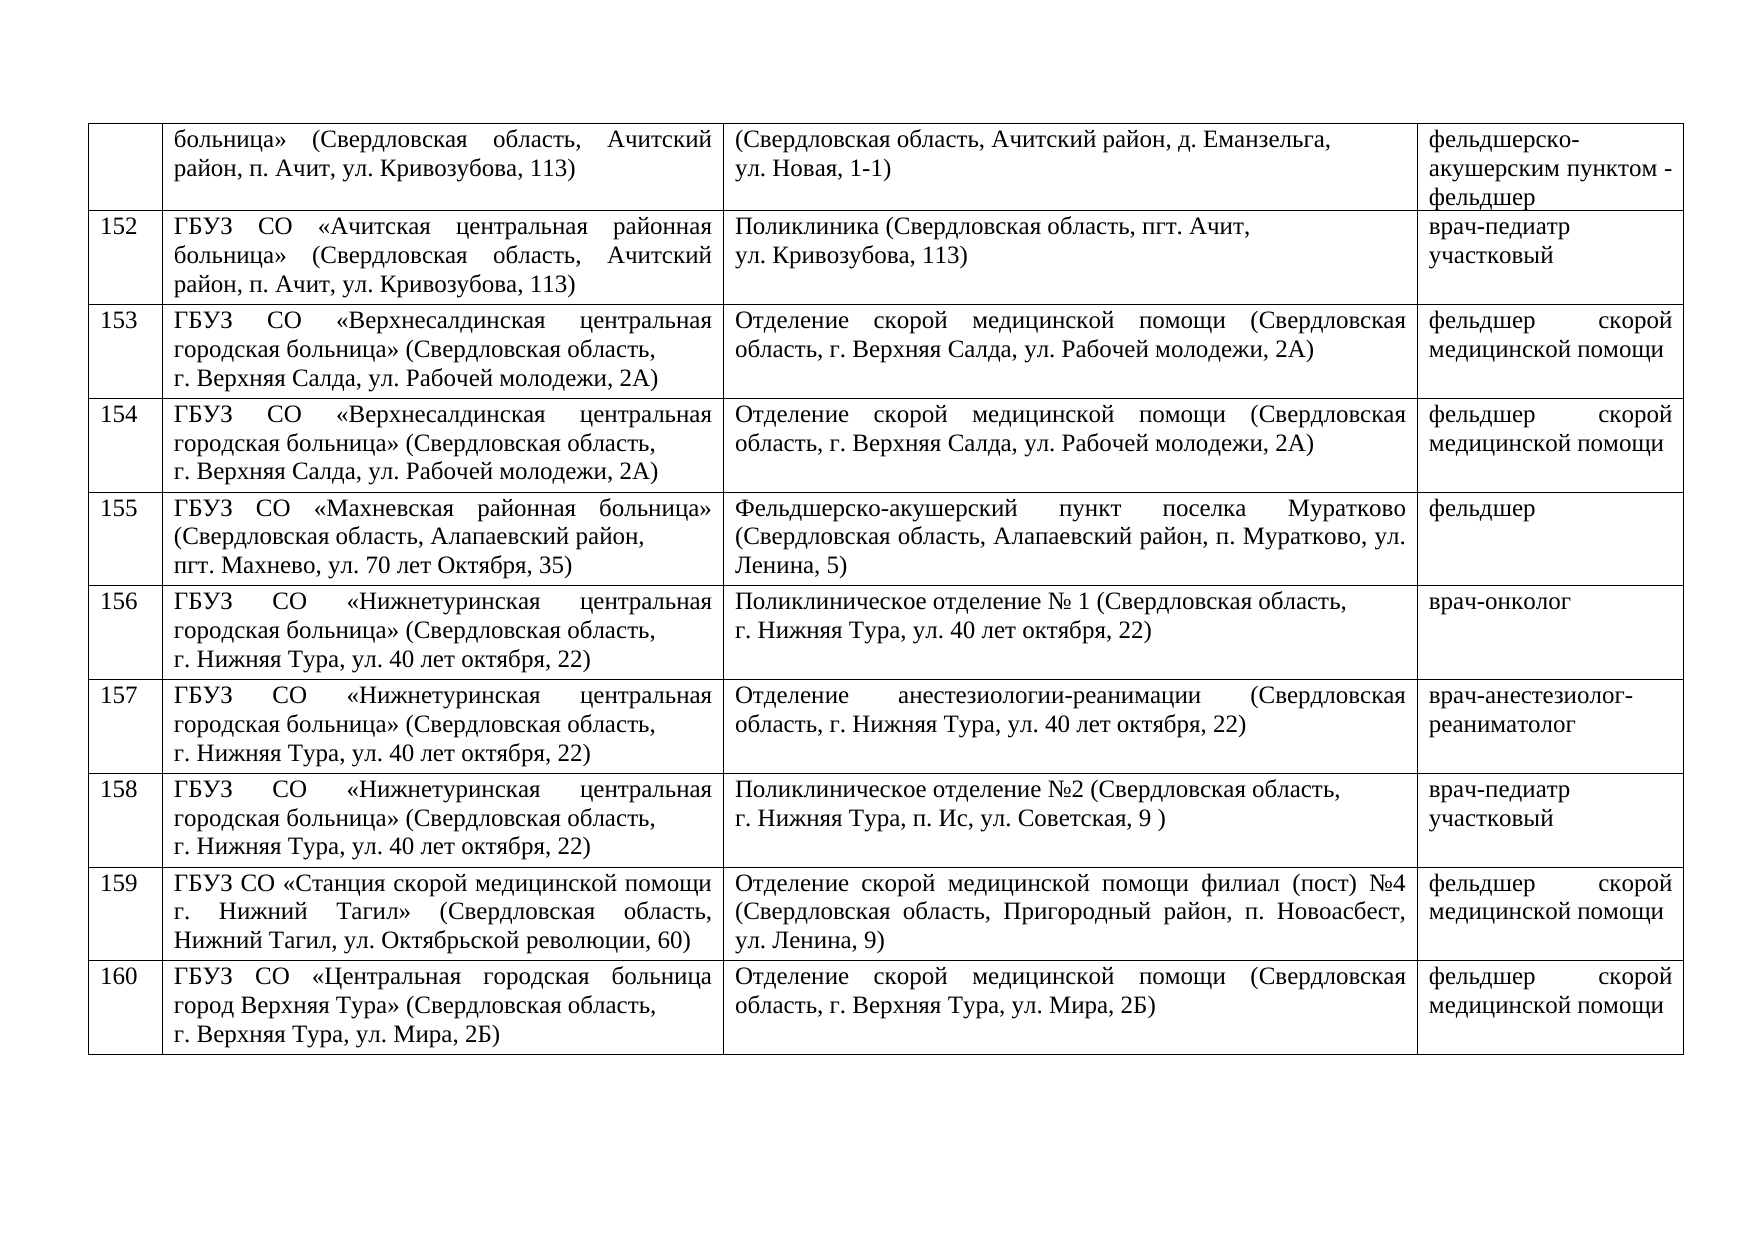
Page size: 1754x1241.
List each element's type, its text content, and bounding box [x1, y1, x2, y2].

table_cell фельдшер скорой медицинской помощи [1418, 868, 1683, 960]
table_cell больница» (Свердловская область, Ачитский район, п. Ачит, ул. Кривозубова, 113) [163, 124, 723, 210]
table_cell 152 [89, 211, 162, 304]
table_cell ГБУЗ СО «Нижнетуринская центральная городская больница» (Свердловская область, г. Нижняя Тура, ул. 40 лет октября, 22) [163, 774, 723, 867]
table_cell 156 [89, 586, 162, 679]
table_cell фельдшерско-акушерским пунктом - фельдшер [1418, 124, 1683, 210]
table_cell Отделение анестезиологии-реанимации (Свердловская область, г. Нижняя Тура, ул. 40 лет октября, 22) [724, 680, 1417, 773]
table_cell врач-анестезиолог-реаниматолог [1418, 680, 1683, 773]
table_cell Отделение скорой медицинской помощи (Свердловская область, г. Верхняя Салда, ул. Рабочей молодежи, 2А) [724, 399, 1417, 492]
table_cell 154 [89, 399, 162, 492]
table_cell Поликлиника (Свердловская область, пгт. Ачит, ул. Кривозубова, 113) [724, 211, 1417, 304]
table_cell врач-педиатр участковый [1418, 774, 1683, 867]
table_cell 155 [89, 493, 162, 585]
table_cell 159 [89, 868, 162, 960]
table_cell Отделение скорой медицинской помощи (Свердловская область, г. Верхняя Тура, ул. Мира, 2Б) [724, 961, 1417, 1054]
table_cell врач-педиатр участковый [1418, 211, 1683, 304]
table_cell ГБУЗ СО «Ачитская центральная районная больница» (Свердловская область, Ачитский район, п. Ачит, ул. Кривозубова, 113) [163, 211, 723, 304]
table_cell (Свердловская область, Ачитский район, д. Еманзельга, ул. Новая, 1-1) [724, 124, 1417, 210]
table_cell 153 [89, 305, 162, 398]
table_cell Фельдшерско-акушерский пункт поселка Муратково (Свердловская область, Алапаевский район, п. Муратково, ул. Ленина, 5) [724, 493, 1417, 585]
table_cell [89, 124, 162, 210]
table_cell Отделение скорой медицинской помощи филиал (пост) №4 (Свердловская область, Пригородный район, п. Новоасбест, ул. Ленина, 9) [724, 868, 1417, 960]
table_cell фельдшер скорой медицинской помощи [1418, 305, 1683, 398]
table_cell Отделение скорой медицинской помощи (Свердловская область, г. Верхняя Салда, ул. Рабочей молодежи, 2А) [724, 305, 1417, 398]
table_cell фельдшер скорой медицинской помощи [1418, 399, 1683, 492]
table_cell 158 [89, 774, 162, 867]
table_cell ГБУЗ СО «Махневская районная больница» (Свердловская область, Алапаевский район, пгт. Махнево, ул. 70 лет Октября, 35) [163, 493, 723, 585]
table_cell ГБУЗ СО «Верхнесалдинская центральная городская больница» (Свердловская область, г. Верхняя Салда, ул. Рабочей молодежи, 2А) [163, 305, 723, 398]
table_cell 160 [89, 961, 162, 1054]
table_cell ГБУЗ СО «Станция скорой медицинской помощи г. Нижний Тагил» (Свердловская область, Нижний Тагил, ул. Октябрьской революции, 60) [163, 868, 723, 960]
table_cell ГБУЗ СО «Нижнетуринская центральная городская больница» (Свердловская область, г. Нижняя Тура, ул. 40 лет октября, 22) [163, 586, 723, 679]
table_cell 157 [89, 680, 162, 773]
table_cell ГБУЗ СО «Центральная городская больница город Верхняя Тура» (Свердловская область, г. Верхняя Тура, ул. Мира, 2Б) [163, 961, 723, 1054]
table_cell фельдшер [1418, 493, 1683, 585]
table_cell фельдшер скорой медицинской помощи [1418, 961, 1683, 1054]
table_cell Поликлиническое отделение №2 (Свердловская область, г. Нижняя Тура, п. Ис, ул. Советская, 9 ) [724, 774, 1417, 867]
table_cell Поликлиническое отделение № 1 (Свердловская область, г. Нижняя Тура, ул. 40 лет октября, 22) [724, 586, 1417, 679]
table_cell врач-онколог [1418, 586, 1683, 679]
table_cell ГБУЗ СО «Верхнесалдинская центральная городская больница» (Свердловская область, г. Верхняя Салда, ул. Рабочей молодежи, 2А) [163, 399, 723, 492]
table_cell ГБУЗ СО «Нижнетуринская центральная городская больница» (Свердловская область, г. Нижняя Тура, ул. 40 лет октября, 22) [163, 680, 723, 773]
